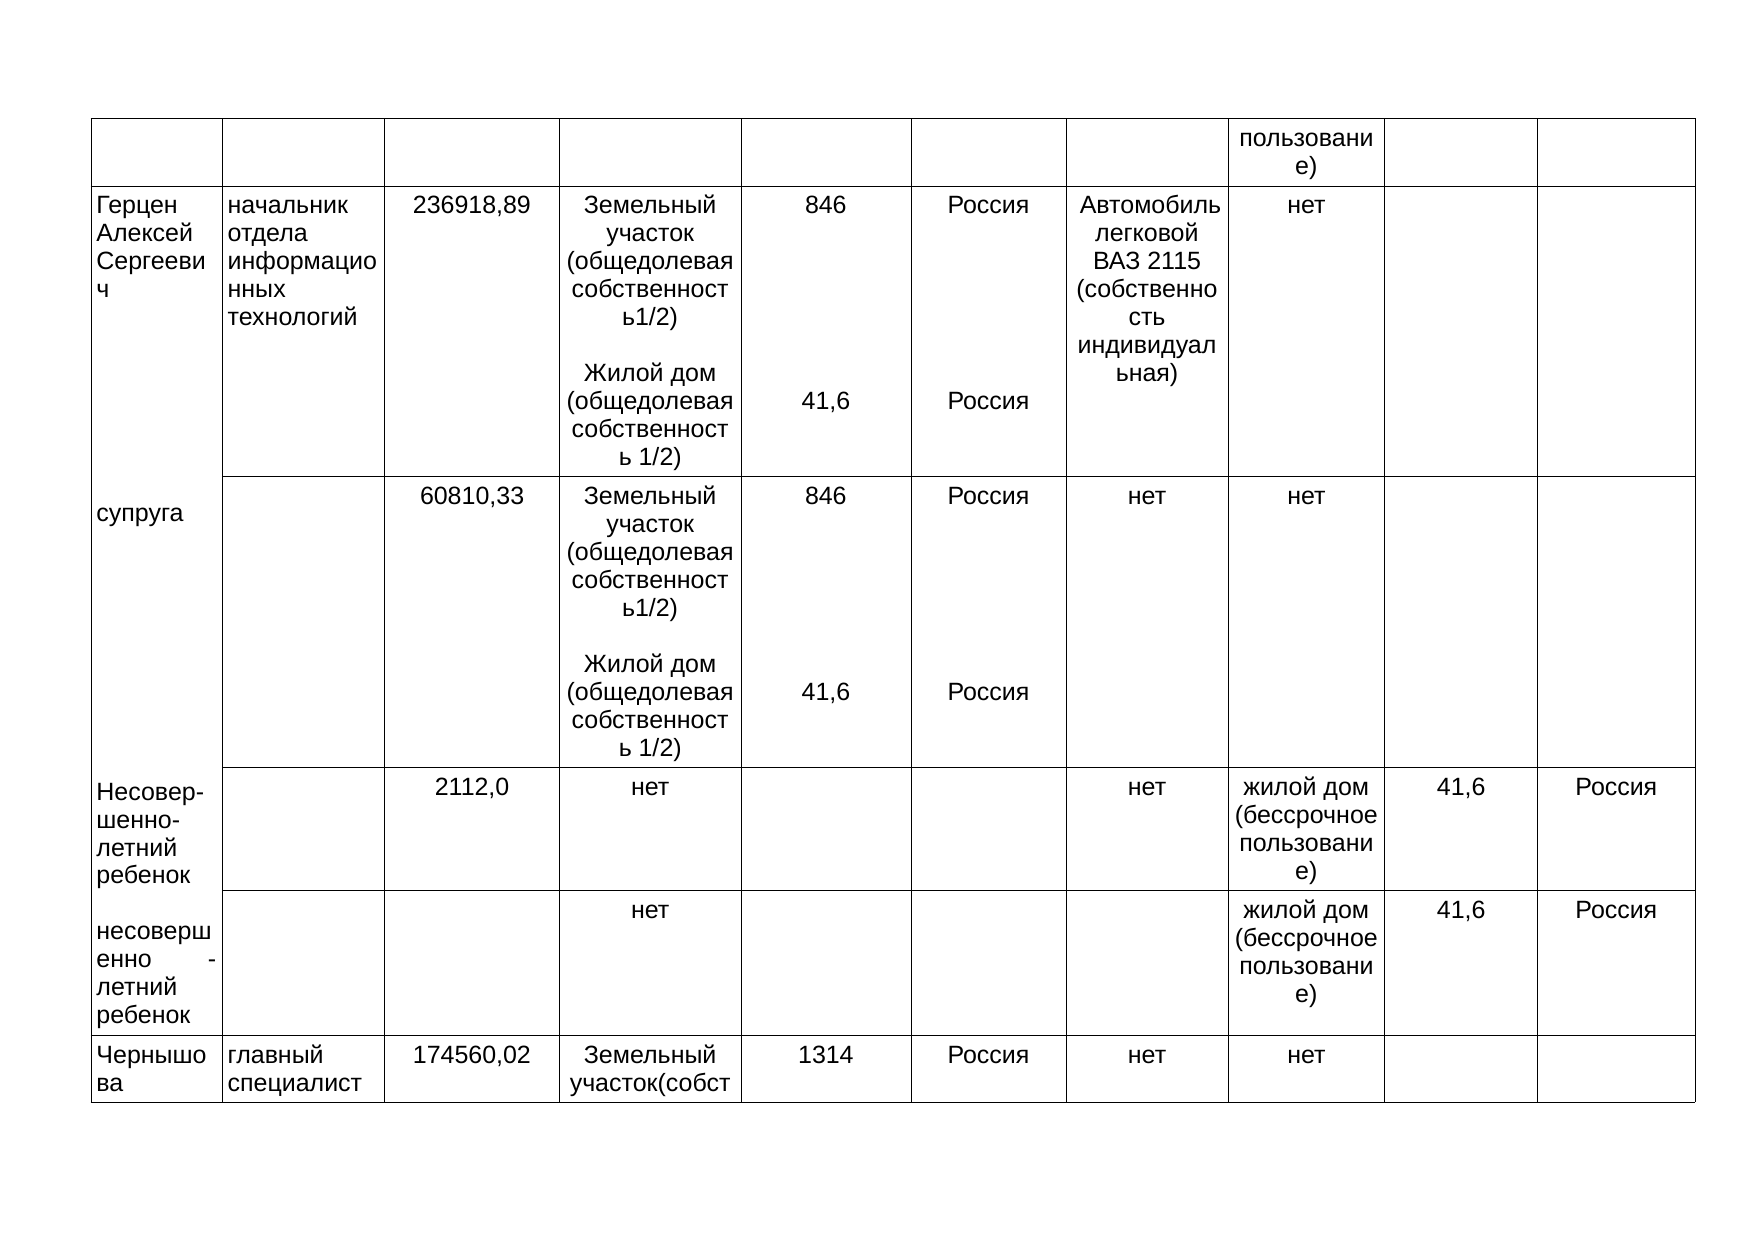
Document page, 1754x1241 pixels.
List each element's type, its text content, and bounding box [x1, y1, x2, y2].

table_cell [385, 891, 559, 1034]
table_cell [912, 891, 1066, 1034]
table_cell Земельный участок (общедолевая собственность1/2) Жилой дом (общедолевая собственность 1/2) [560, 477, 741, 767]
table_cell [223, 477, 384, 767]
table_header начальник отдела информационных технологий [223, 187, 384, 476]
table_cell нет [1229, 477, 1384, 767]
table_cell 41,6 [1385, 768, 1537, 890]
table_cell [912, 119, 1066, 186]
table_header Земельный участок(собст [560, 1036, 741, 1102]
table_header Автомобиль легковой ВАЗ 2115 (собственность индивидуальная) [1067, 187, 1228, 476]
table_cell [1067, 119, 1228, 186]
table_cell 2112,0 [385, 768, 559, 890]
table_cell [92, 119, 222, 186]
table_header Земельный участок (общедолевая собственность1/2) Жилой дом (общедолевая собственность 1/2) [560, 187, 741, 476]
table_header 174560,02 [385, 1036, 559, 1102]
table_cell [1067, 891, 1228, 1034]
table_cell [223, 768, 384, 890]
table_cell [1385, 477, 1537, 767]
table_header Россия Россия [912, 187, 1066, 476]
table_header [1538, 187, 1695, 476]
table_header 1314 [742, 1036, 911, 1102]
table_cell [742, 768, 911, 890]
table_cell [1538, 119, 1695, 186]
table_header [1385, 1036, 1537, 1102]
table_cell нет [560, 768, 741, 890]
table_cell [742, 891, 911, 1034]
table_header 236918,89 [385, 187, 559, 476]
table_header Россия [912, 1036, 1066, 1102]
table_cell [223, 119, 384, 186]
table_cell [742, 119, 911, 186]
table_header главный специалист [223, 1036, 384, 1102]
table_cell Россия Россия [912, 477, 1066, 767]
table_cell [1385, 119, 1537, 186]
table_cell 60810,33 [385, 477, 559, 767]
table_header 846 41,6 [742, 187, 911, 476]
table_cell жилой дом (бессрочное пользование) [1229, 891, 1384, 1034]
table_cell 846 41,6 [742, 477, 911, 767]
table_cell 41,6 [1385, 891, 1537, 1034]
table_header [1385, 187, 1537, 476]
table_cell [385, 119, 559, 186]
table_cell жилой дом (бессрочное пользование) [1229, 768, 1384, 890]
table_cell [223, 891, 384, 1034]
table_cell Россия [1538, 891, 1695, 1034]
table_cell Герцен Алексей Сергеевич супруга Несовер-шенно-летний ребенок несовершенно -летний ребенок [92, 187, 222, 1034]
table_cell [560, 119, 741, 186]
table_cell Россия [1538, 768, 1695, 890]
table_cell Чернышова [92, 1036, 222, 1102]
table_cell пользование) [1229, 119, 1384, 186]
table_header [1538, 1036, 1695, 1102]
table_cell нет [1067, 768, 1228, 890]
table_cell нет [1067, 477, 1228, 767]
table_cell нет [560, 891, 741, 1034]
table_cell [912, 768, 1066, 890]
table_header нет [1229, 1036, 1384, 1102]
table_cell [1538, 477, 1695, 767]
table_header нет [1067, 1036, 1228, 1102]
table_header нет [1229, 187, 1384, 476]
